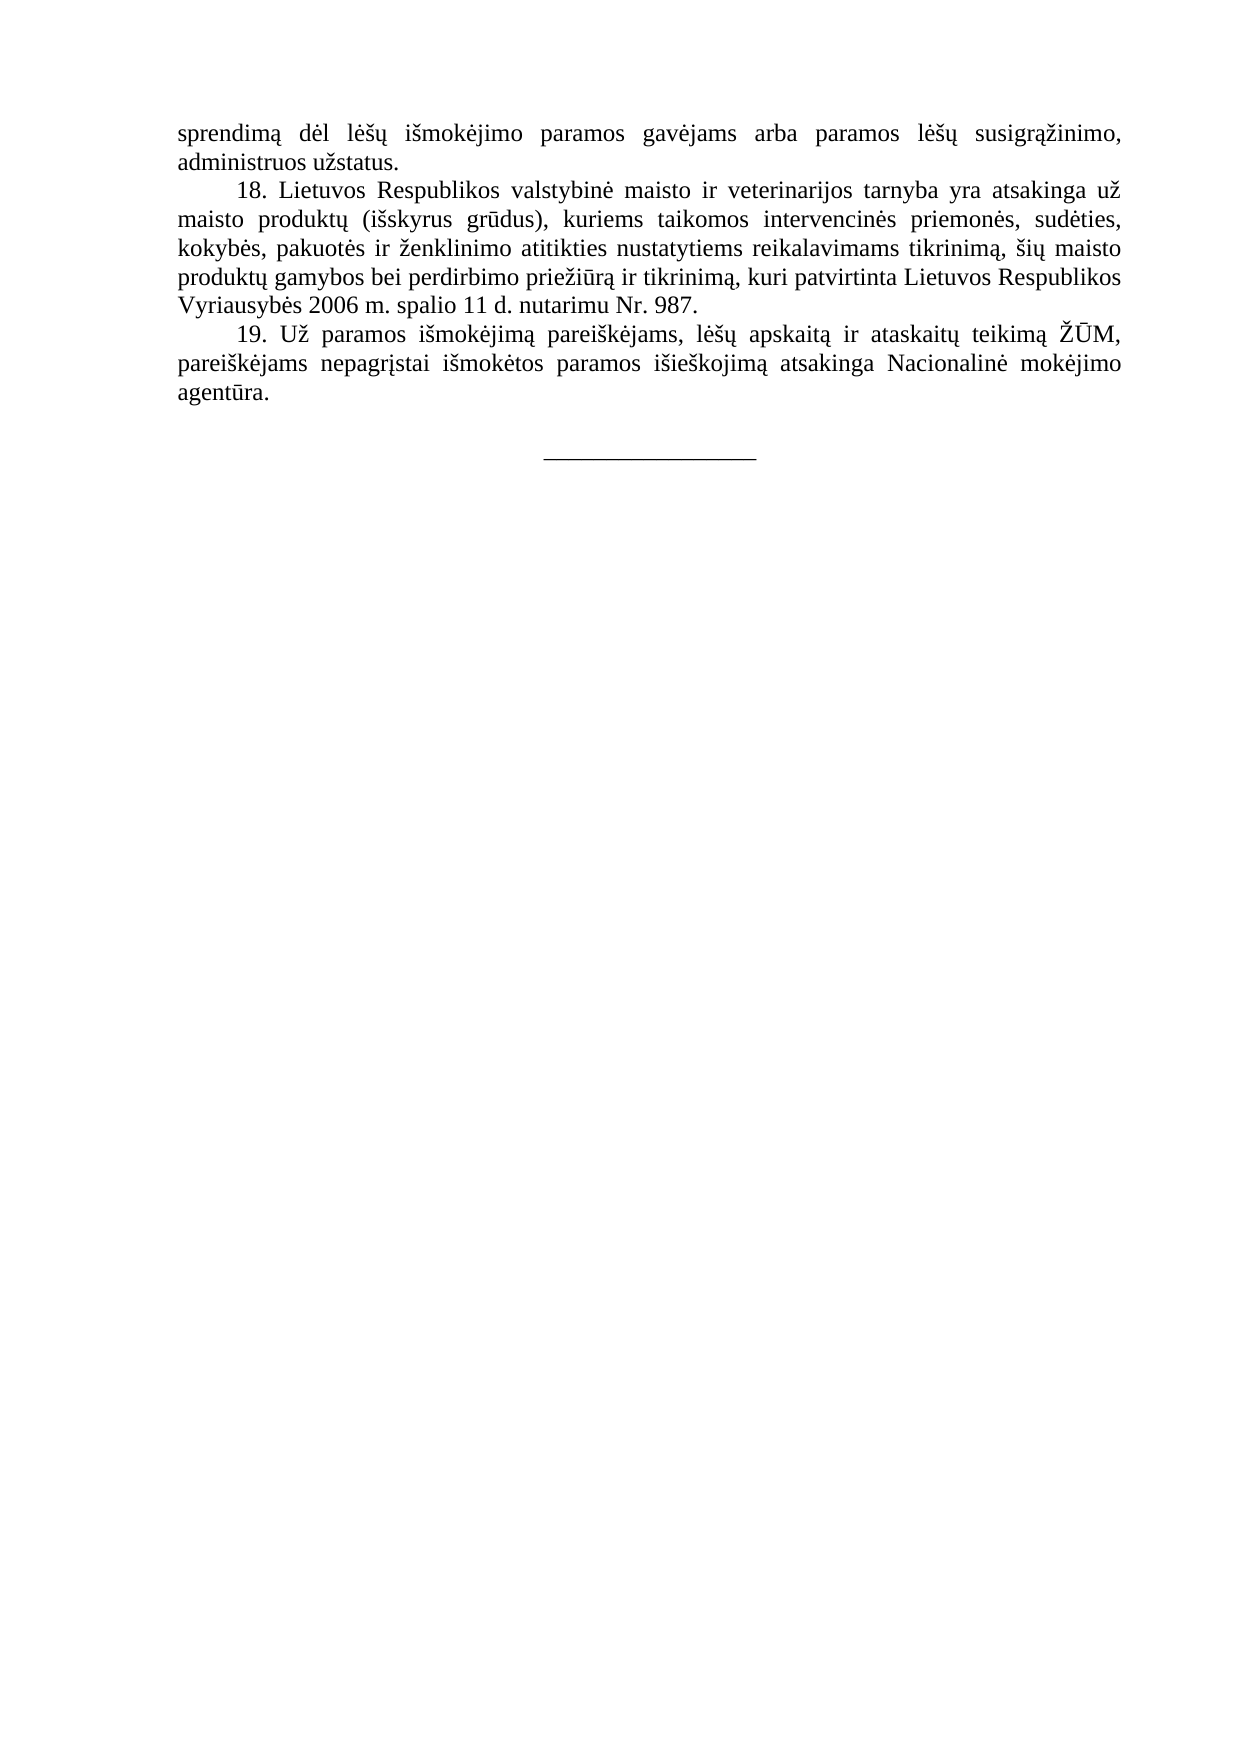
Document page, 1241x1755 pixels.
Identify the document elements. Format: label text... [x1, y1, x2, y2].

text sprendimą dėl lėšų išmokėjimo paramos gavėjams arba paramos lėšų susigrąžinimo, administruos užstatus. [177, 118, 1122, 176]
text 18. Lietuvos Respublikos valstybinė maisto ir veterinarijos tarnyba yra atsakinga už maisto produktų (išskyrus grūdus), kuriems taikomos intervencinės priemonės, sudėties, kokybės, pakuotės ir ženklinimo atitikties nustatytiems reikalavimams tikrinimą, šių maisto produktų gamybos bei perdirbimo priežiūrą ir tikrinimą, kuri patvirtinta Lietuvos Respublikos Vyriausybės 2006 m. spalio 11 d. nutarimu Nr. 987. [177, 176, 1122, 319]
text _________________ [177, 434, 1122, 463]
text 19. Už paramos išmokėjimą pareiškėjams, lėšų apskaitą ir ataskaitų teikimą ŽŪM, pareiškėjams nepagrįstai išmokėtos paramos išieškojimą atsakinga Nacionalinė mokėjimo agentūra. [177, 319, 1122, 406]
